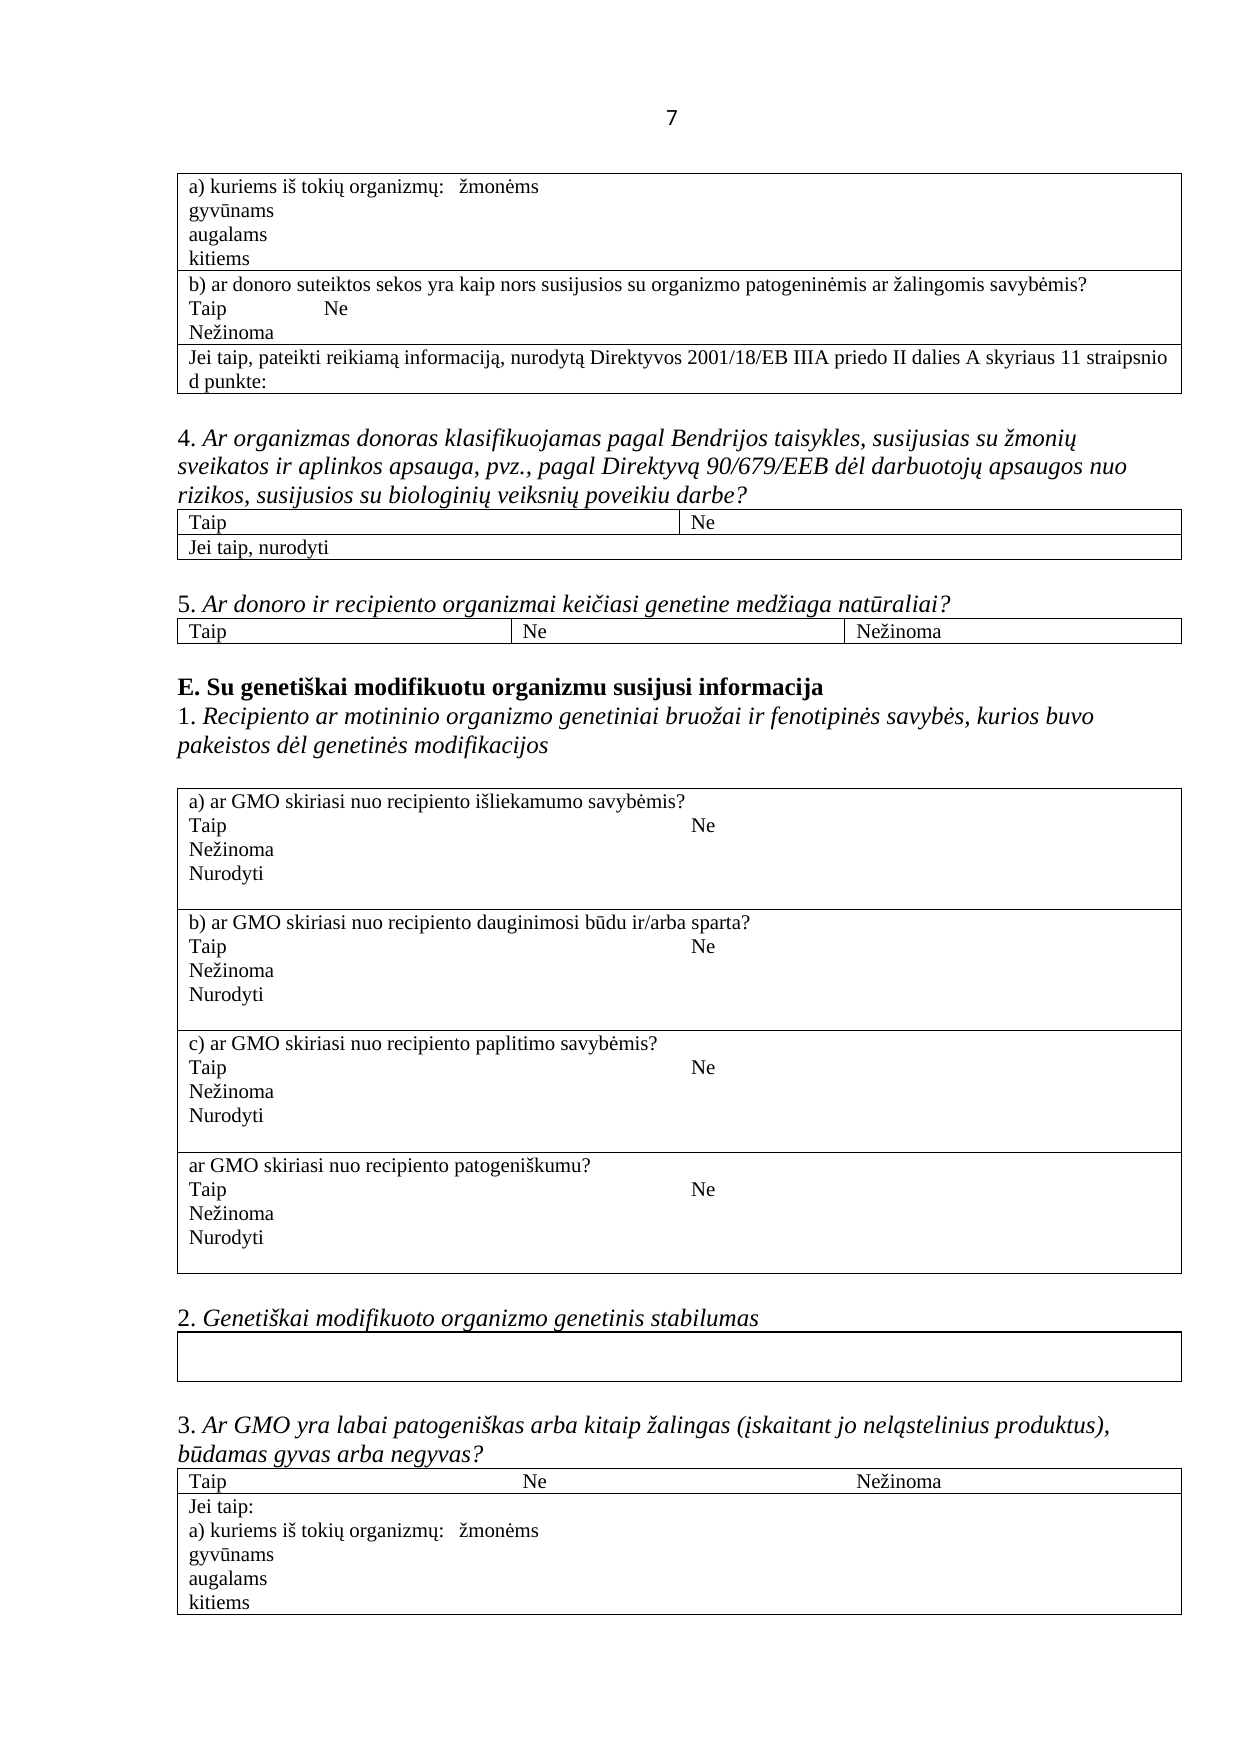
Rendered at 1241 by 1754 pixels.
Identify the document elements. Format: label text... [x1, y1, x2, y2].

table_header Ne [680, 510, 1181, 534]
table_cell Nežinoma Nurodyti [178, 1079, 1181, 1152]
table_cell ar GMO skiriasi nuo recipiento patogeniškumu? [178, 1153, 1181, 1177]
table_cell Taip [178, 1055, 679, 1079]
table_cell Taip [178, 1177, 679, 1201]
table_header Nežinoma [845, 1469, 1181, 1493]
table_cell Nežinoma Nurodyti [178, 1201, 1181, 1273]
table_header Ne [511, 1469, 845, 1493]
table_cell Jei taip, pateikti reikiamą informaciją, nurodytą Direktyvos 2001/18/EB IIIA priedo II dalies A skyriaus 11 straipsnio d punkte: [178, 345, 1181, 393]
text E. Su genetiškai modifikuotu organizmu susijusi informacija [177, 672, 1166, 701]
text 3. Ar GMO yra labai patogeniškas arba kitaip žalingas (įskaitant jo neląstelinius produktus), būdamas gyvas arba negyvas? [177, 1410, 1166, 1468]
table_header Taip [178, 619, 511, 643]
table_cell Ne [680, 934, 1181, 958]
table_cell Jei taip, nurodyti [178, 535, 1181, 559]
table_cell Ne [680, 1177, 1181, 1201]
table_header a) ar GMO skiriasi nuo recipiento išliekamumo savybėmis? [178, 789, 1181, 813]
table_header Taip [178, 1469, 511, 1493]
text 2. Genetiškai modifikuoto organizmo genetinis stabilumas [177, 1303, 1166, 1331]
table_cell c) ar GMO skiriasi nuo recipiento paplitimo savybėmis? [178, 1031, 1181, 1055]
table_cell Taip [178, 813, 679, 837]
table_cell b) ar donoro suteiktos sekos yra kaip nors susijusios su organizmo patogeninėmis ar žalingomis savybėmis? Taip Ne Nežinoma [178, 271, 1181, 344]
text 4. Ar organizmas donoras klasifikuojamas pagal Bendrijos taisykles, susijusias su žmonių sveikatos ir aplinkos apsauga, pvz., pagal Direktyvą 90/679/EEB dėl darbuotojų apsaugos nuo rizikos, susijusios su biologinių veiksnių poveikiu darbe? [177, 423, 1166, 509]
table_header [178, 1333, 1181, 1381]
table_header Nežinoma [845, 619, 1181, 643]
table_cell Nežinoma Nurodyti [178, 958, 1181, 1030]
table_header Ne [512, 619, 844, 643]
table_cell Taip [178, 934, 679, 958]
table_cell Ne [680, 1055, 1181, 1079]
table_cell Ne [680, 813, 1181, 837]
table_cell Nežinoma Nurodyti [178, 837, 1181, 909]
table_header Taip [178, 510, 679, 534]
text 5. Ar donoro ir recipiento organizmai keičiasi genetine medžiaga natūraliai? [177, 589, 1166, 618]
table_cell a) kuriems iš tokių organizmų: žmonėms gyvūnams augalams kitiems [178, 174, 1181, 270]
table_cell Jei taip: a) kuriems iš tokių organizmų: žmonėms gyvūnams augalams kitiems [178, 1494, 1181, 1614]
text 1. Recipiento ar motininio organizmo genetiniai bruožai ir fenotipinės savybės, kurios buvo pakeistos dėl genetinės modifikacijos [177, 701, 1166, 759]
table_cell b) ar GMO skiriasi nuo recipiento dauginimosi būdu ir/arba sparta? [178, 910, 1181, 934]
